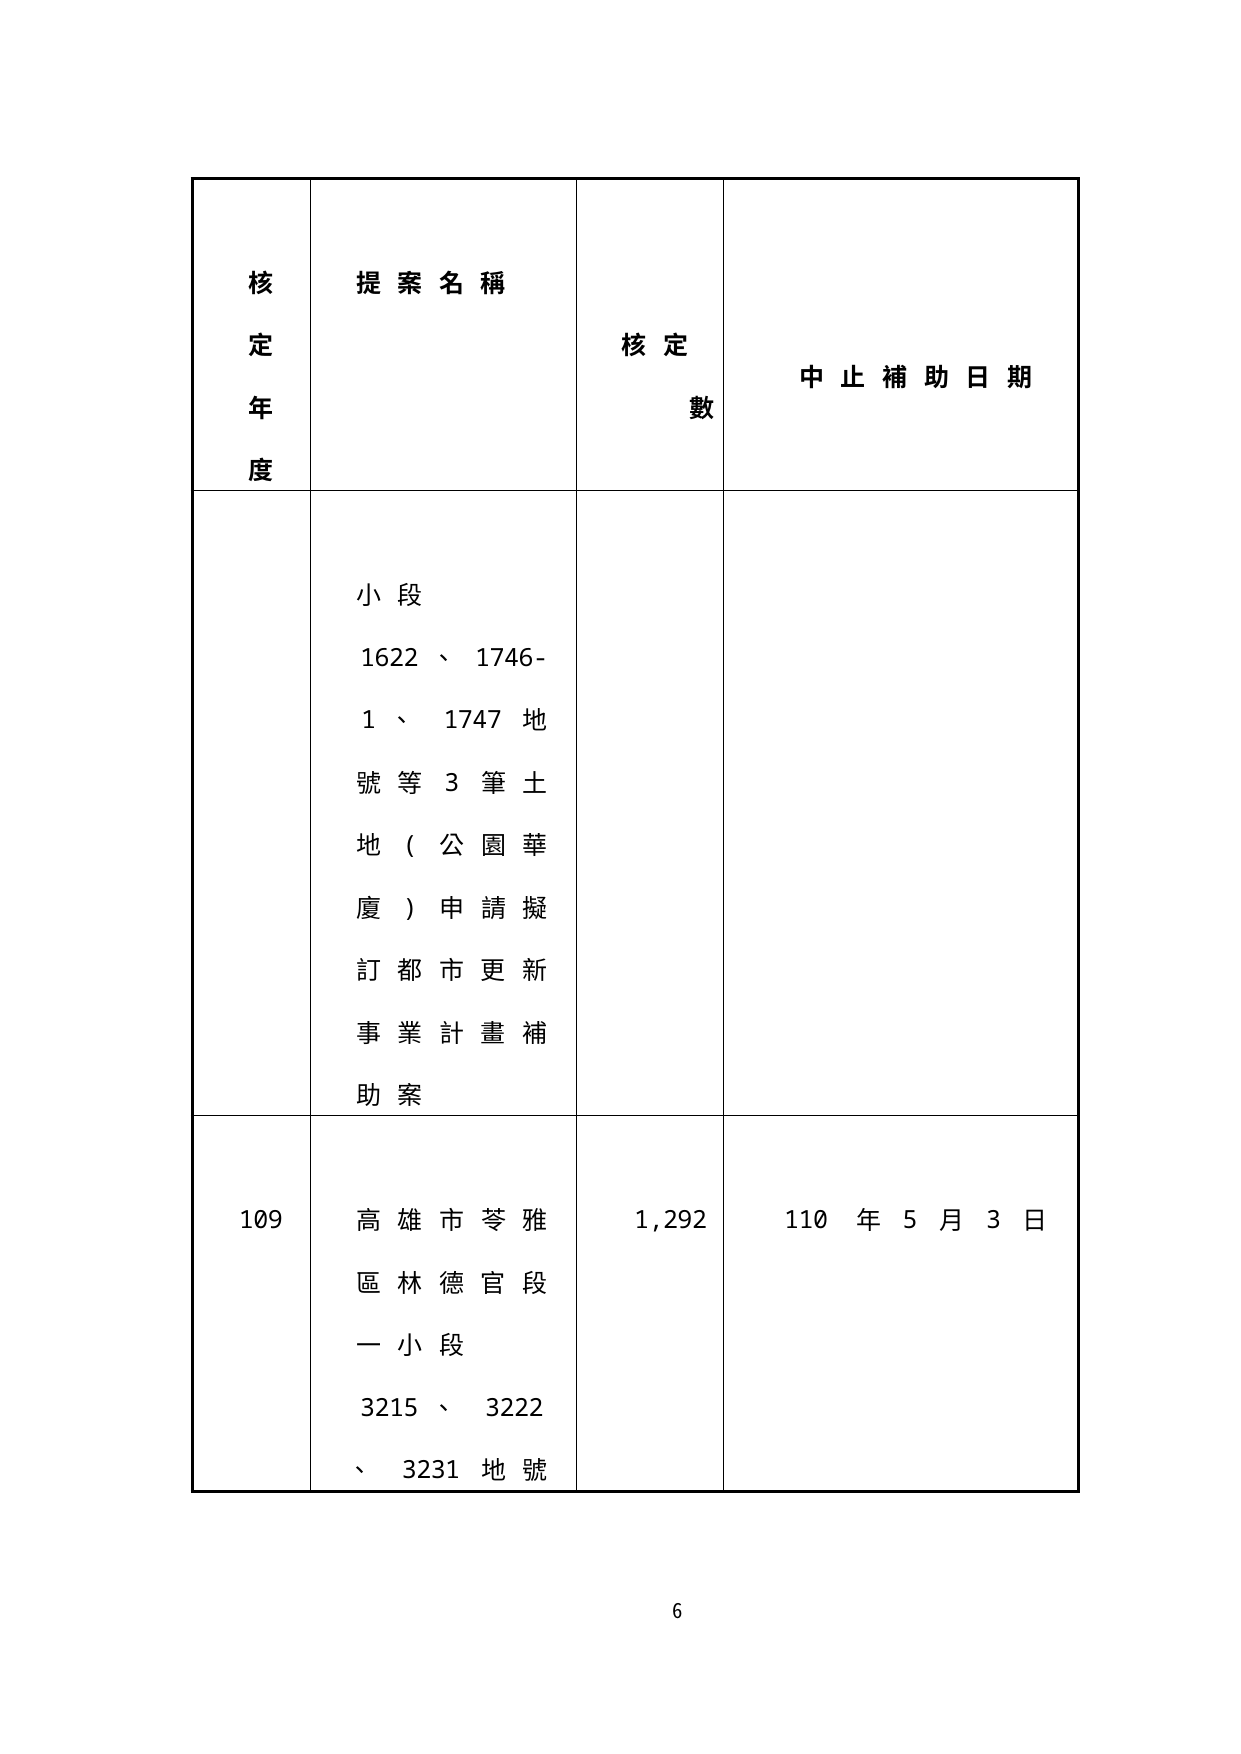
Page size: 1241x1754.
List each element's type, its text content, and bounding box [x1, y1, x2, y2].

table_cell 109 [194, 1116, 310, 1490]
table_cell [577, 491, 723, 1115]
table_cell 110年5月3日 [724, 1116, 1077, 1490]
table_cell 高雄市苓雅區林德官段一小段3215、3222、3231地號 [311, 1116, 576, 1490]
table_cell 1,292 [577, 1116, 723, 1490]
table_cell [194, 491, 310, 1115]
table_cell [724, 491, 1077, 1115]
table_header 提案名稱 [311, 180, 576, 490]
table_header 核定數 [577, 180, 723, 490]
table_header 核定年度 [194, 180, 310, 490]
table_cell 小段1622、1746-1、1747地號等3筆土地(公園華廈)申請擬訂都市更新事業計畫補助案 [311, 491, 576, 1115]
table_header 中止補助日期 [724, 180, 1077, 490]
